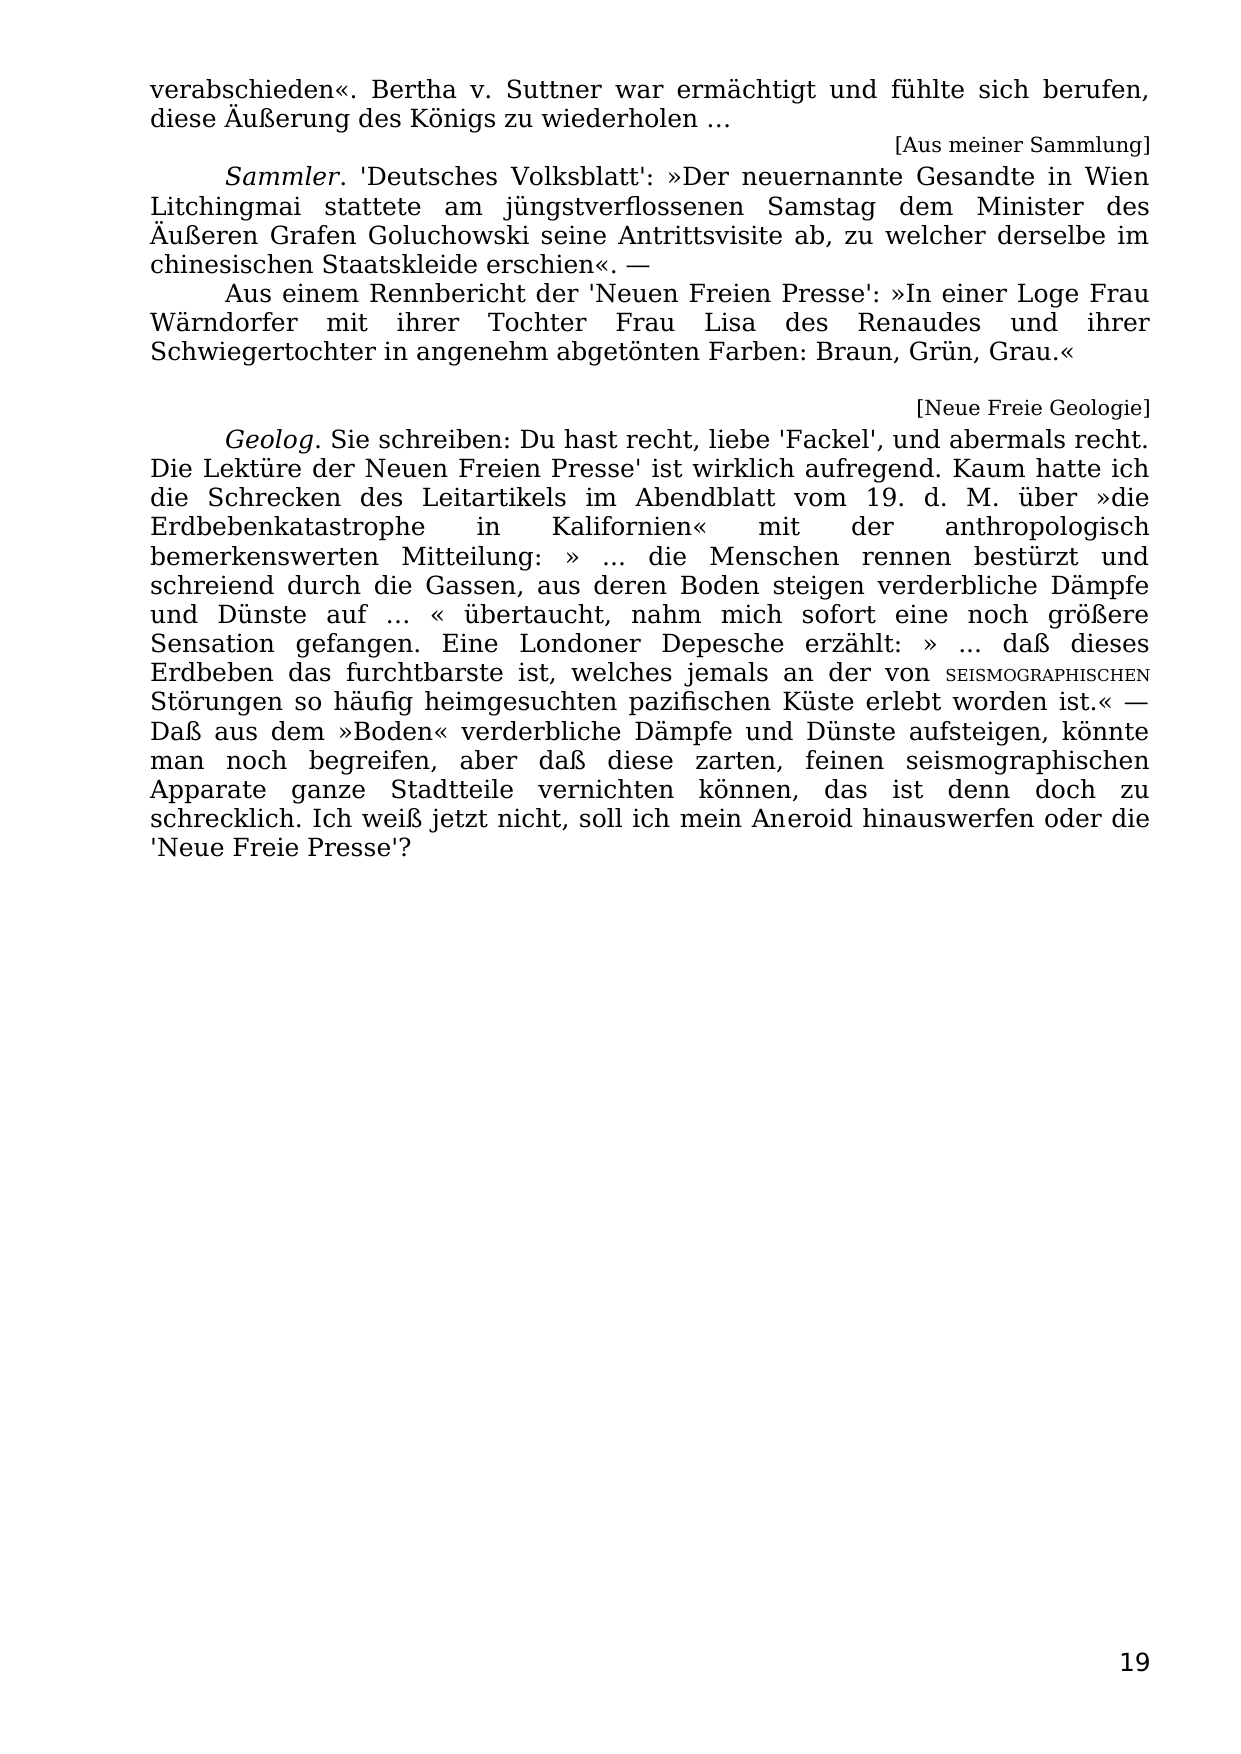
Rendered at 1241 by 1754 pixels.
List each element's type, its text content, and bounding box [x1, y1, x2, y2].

text Sammler. 'Deutsches Volksblatt': »Der neuernannte Gesandte in Wien Litchingmai stattete am jüngstverflossenen Samstag dem Minister des Äußeren Grafen Goluchowski seine Antrittsvisite ab, zu welcher derselbe im chinesischen Staatskleide erschien«. — [150, 158, 1151, 279]
text Aus einem Rennbericht der 'Neuen Freien Presse': »In einer Loge Frau Wärndorfer mit ihrer Tochter Frau Lisa des Renaudes und ihrer Schwiegertochter in angenehm abgetönten Farben: Braun, Grün, Grau.« [150, 279, 1151, 367]
text Geolog. Sie schreiben: Du hast recht, liebe 'Fackel', und abermals recht. Die Lektüre der Neuen Freien Presse' ist wirklich aufregend. Kaum hatte ich die Schrecken des Leitartikels im Abendblatt vom 19. d. M. über »die Erdbebenkatastrophe in Kalifornien« mit der anthropologisch bemerkenswerten Mitteilung: » ... die Menschen rennen bestürzt und schreiend durch die Gassen, aus deren Boden steigen verderbliche Dämpfe und Dünste auf … « übertaucht, nahm mich sofort eine noch größere Sensation gefangen. Eine Londoner Depesche erzählt: » ... daß dieses Erdbeben das furchtbarste ist, welches jemals an der von seismographischen Störungen so häufig heimgesuchten pazifischen Küste erlebt worden ist.« — Daß aus dem »Boden« verderbliche Dämpfe und Dünste aufsteigen, könnte man noch begreifen, aber daß diese zarten, feinen seismographischen Apparate ganze Stadtteile vernichten können, das ist denn doch zu schrecklich. Ich weiß jetzt nicht, soll ich mein An­eroid hinauswerfen oder die 'Neue Freie Presse'? [150, 420, 1151, 862]
text verabschieden«. Bertha v. Suttner war ermächtigt und fühlte sich berufen, diese Äußerung des Königs zu wiederholen … [150, 75, 1151, 133]
text [Aus meiner Sammlung] [150, 133, 1151, 158]
text [Neue Freie Geologie] [150, 396, 1151, 420]
